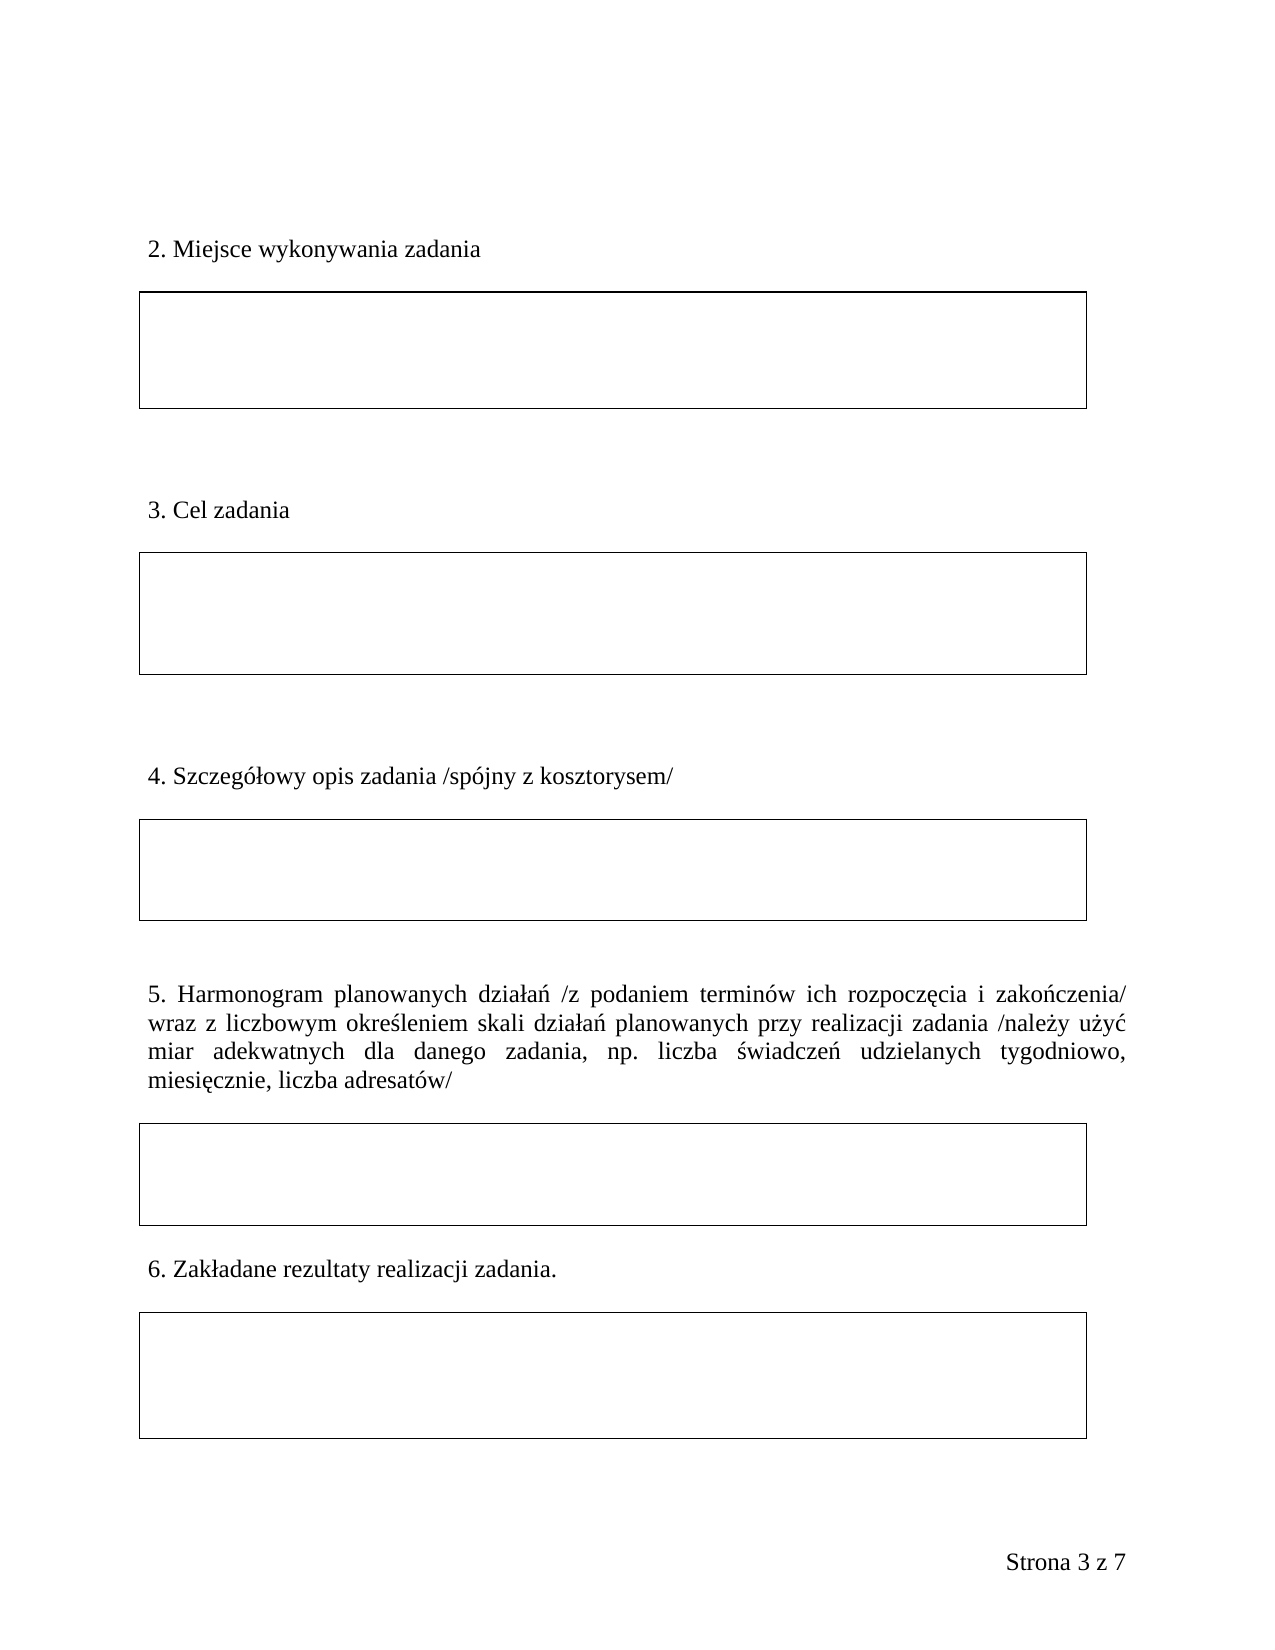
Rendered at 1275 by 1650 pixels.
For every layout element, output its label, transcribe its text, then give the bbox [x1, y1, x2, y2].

text 4. Szczegółowy opis zadania /spójny z kosztorysem/ [148, 761, 1127, 790]
table_header [140, 553, 1086, 674]
text 5. Harmonogram planowanych działań /z podaniem terminów ich rozpoczęcia i zakończenia/ wraz z liczbowym określeniem skali działań planowanych przy realizacji zadania /należy użyć miar adekwatnych dla danego zadania, np. liczba świadczeń udzielanych tygodniowo, miesięcznie, liczba adresatów/ [148, 979, 1127, 1094]
text 2. Miejsce wykonywania zadania [148, 234, 1127, 263]
text 6. Zakładane rezultaty realizacji zadania. [148, 1254, 1127, 1283]
table_header [140, 820, 1086, 920]
text 3. Cel zadania [148, 495, 1127, 523]
table_header [140, 293, 1086, 407]
table_header [140, 1124, 1086, 1225]
table_header [140, 1313, 1086, 1438]
